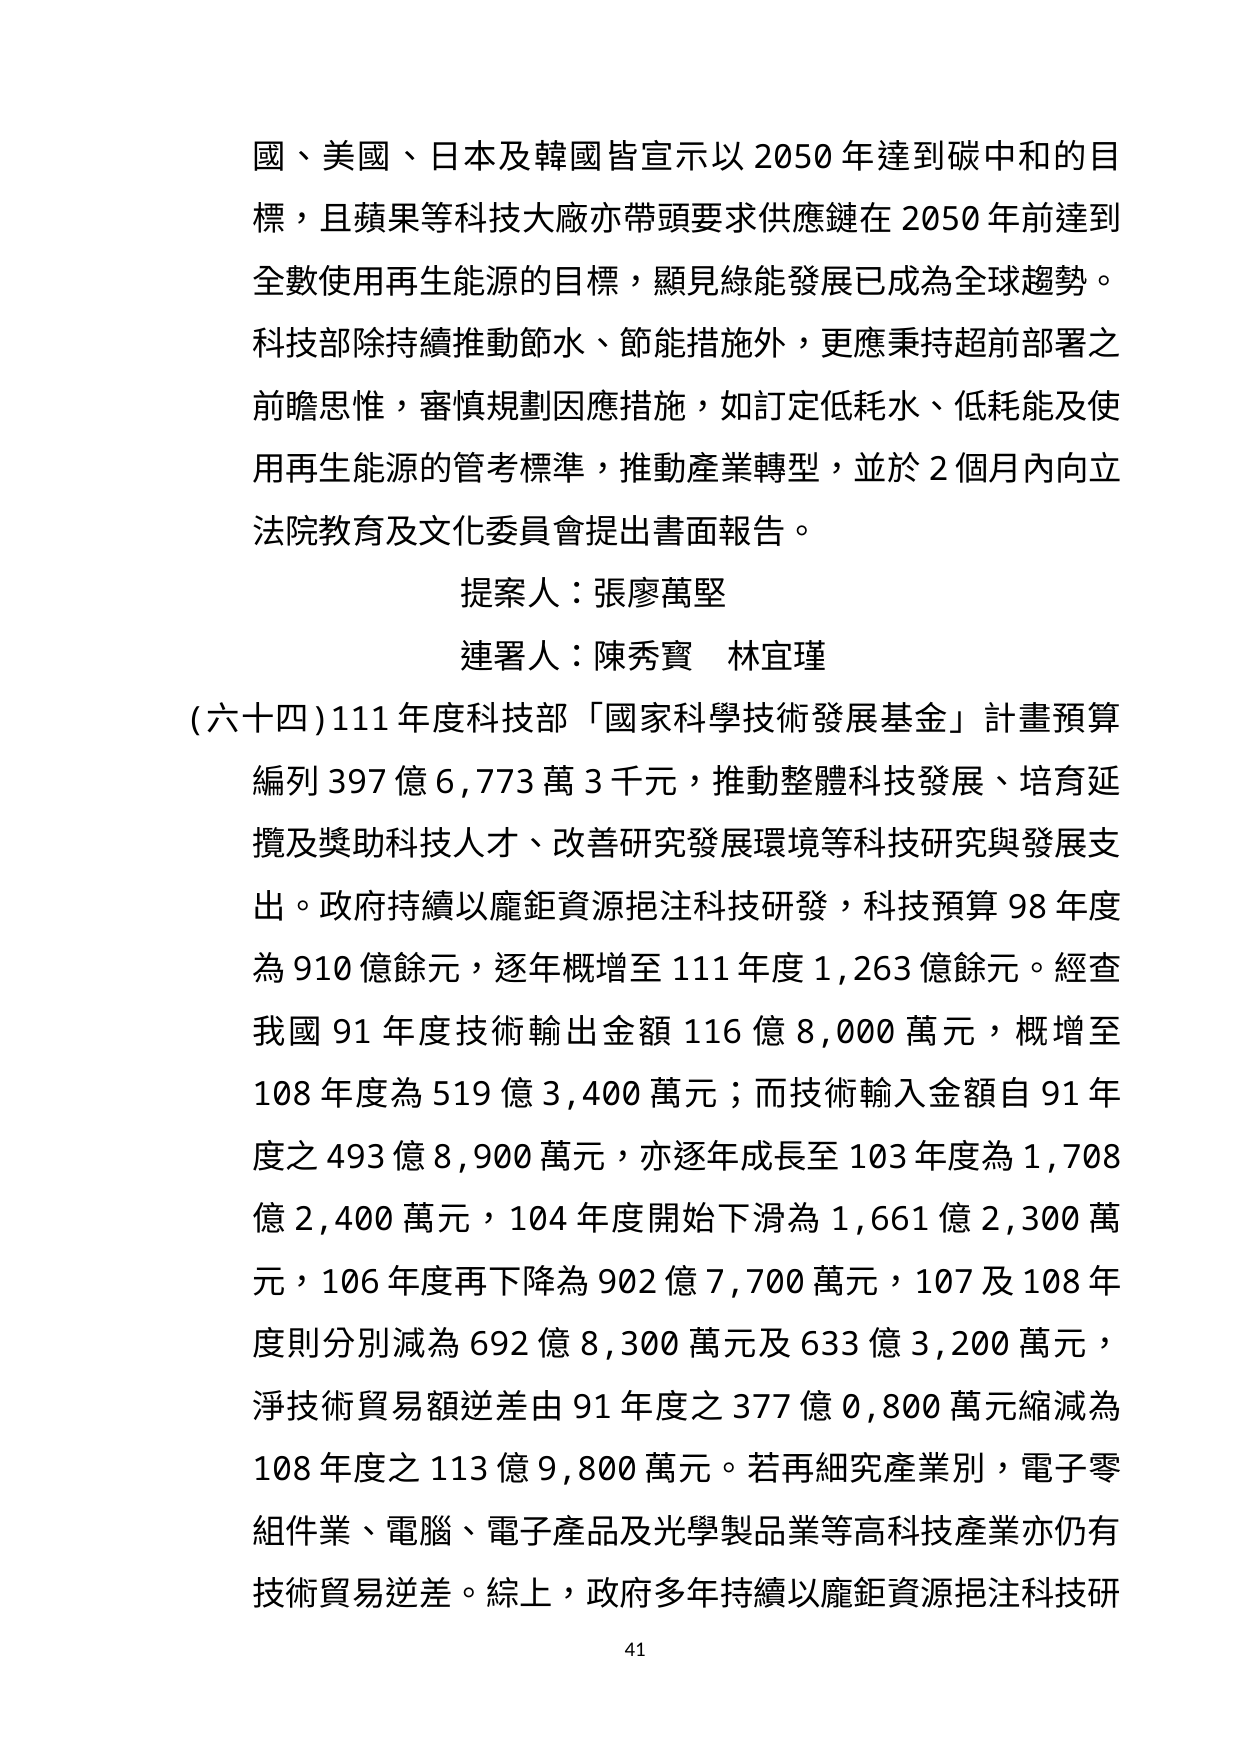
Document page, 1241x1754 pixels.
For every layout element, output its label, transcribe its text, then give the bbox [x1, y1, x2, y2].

text (六十四)111年度科技部「國家科學技術發展基金」計畫預算編列397億6,773萬3千元，推動整體科技發展、培育延攬及獎助科技人才、改善研究發展環境等科技研究與發展支出。政府持續以龐鉅資源挹注科技研發，科技預算98年度為910億餘元，逐年概增至111年度1,263億餘元。經查我國91年度技術輸出金額116億8,000萬元，概增至108年度為519億3,400萬元；而技術輸入金額自91年度之493億8,900萬元，亦逐年成長至103年度為1,708億2,400萬元，104年度開始下滑為1,661億2,300萬元，106年度再下降為902億7,700萬元，107及108年度則分別減為692億8,300萬元及633億3,200萬元，淨技術貿易額逆差由91年度之377億0,800萬元縮減為108年度之113億9,800萬元。若再細究產業別，電子零組件業、電腦、電子產品及光學製品業等高科技產業亦仍有技術貿易逆差。綜上，政府多年持續以龐鉅資源挹注科技研 [185, 675, 1122, 1612]
text 連署人：陳秀寳 林宜瑾 [460, 612, 1122, 675]
text 提案人：張廖萬堅 [460, 550, 1122, 612]
text 國、美國、日本及韓國皆宣示以2050年達到碳中和的目標，且蘋果等科技大廠亦帶頭要求供應鏈在2050年前達到全數使用再生能源的目標，顯見綠能發展已成為全球趨勢。科技部除持續推動節水、節能措施外，更應秉持超前部署之前瞻思惟，審慎規劃因應措施，如訂定低耗水、低耗能及使用再生能源的管考標準，推動產業轉型，並於2個月內向立法院教育及文化委員會提出書面報告。 [185, 112, 1122, 550]
